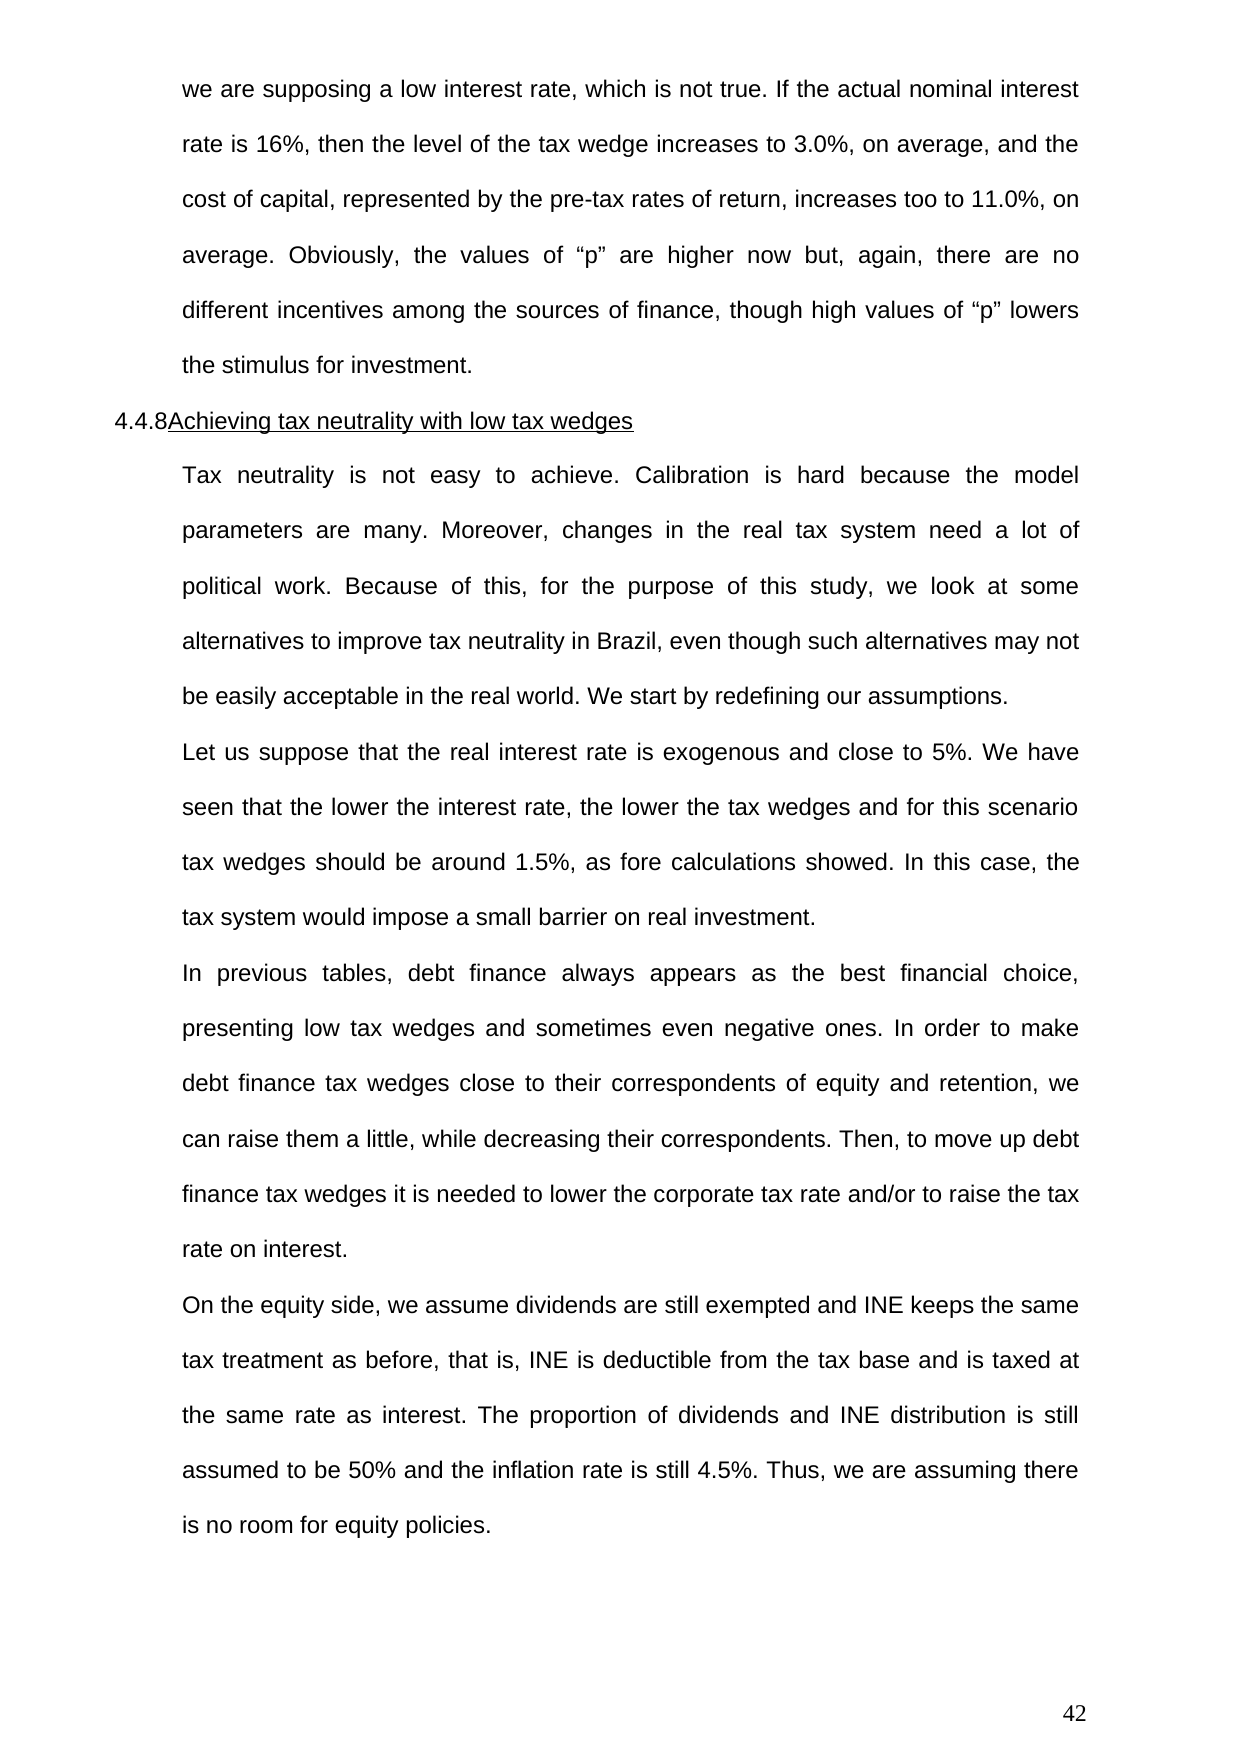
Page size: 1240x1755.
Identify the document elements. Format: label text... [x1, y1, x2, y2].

text On the equity side, we assume dividends are still exempted and INE keeps the same tax treatment as before, that is, INE is deductible from the tax base and is taxed at the same rate as interest. The proportion of dividends and INE distribution is still assumed to be 50% and the inflation rate is still 4.5%. Thus, we are assuming there is no room for equity policies. [182, 1291, 1081, 1539]
text Let us suppose that the real interest rate is exogenous and close to 5%. We have seen that the lower the interest rate, the lower the tax wedges and for this scenario tax wedges should be around 1.5%, as fore calculations showed. In this case, the tax system would impose a small barrier on real investment. [182, 738, 1081, 931]
text we are supposing a low interest rate, which is not true. If the actual nominal interest rate is 16%, then the level of the tax wedge increases to 3.0%, on average, and the cost of capital, represented by the pre-tax rates of return, increases too to 11.0%, on average. Obviously, the values of “p” are higher now but, again, there are no different incentives among the sources of finance, though high values of “p” lowers the stimulus for investment. [182, 75, 1081, 379]
subtitle 4.4.8 Achieving tax neutrality with low tax wedges [114, 407, 1087, 434]
text Tax neutrality is not easy to achieve. Calibration is hard because the model parameters are many. Moreover, changes in the real tax system need a lot of political work. Because of this, for the purpose of this study, we look at some alternatives to improve tax neutrality in Brazil, even though such alternatives may not be easily acceptable in the real world. We start by redefining our assumptions. [182, 461, 1081, 709]
text In previous tables, debt finance always appears as the best financial choice, presenting low tax wedges and sometimes even negative ones. In order to make debt finance tax wedges close to their correspondents of equity and retention, we can raise them a little, while decreasing their correspondents. Then, to move up debt finance tax wedges it is needed to lower the corporate tax rate and/or to raise the tax rate on interest. [182, 959, 1081, 1262]
